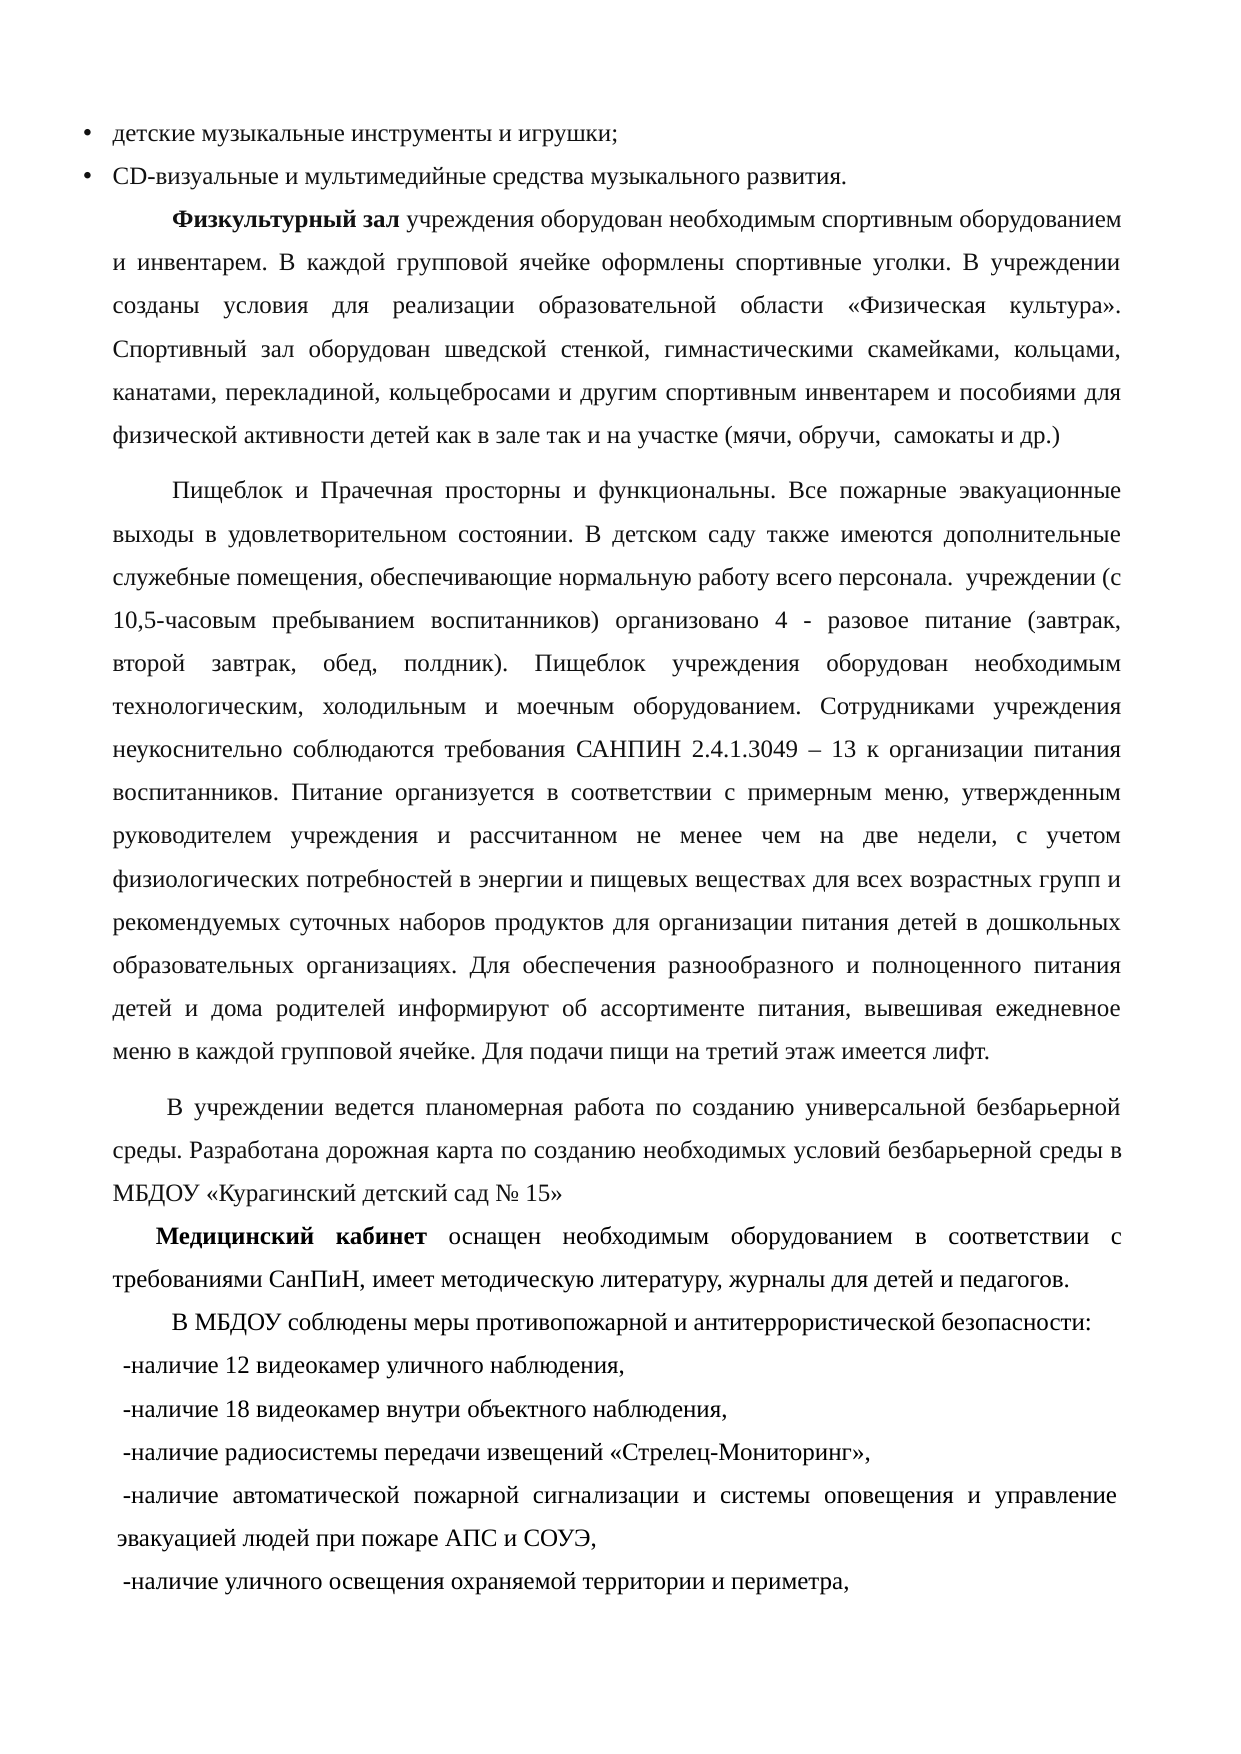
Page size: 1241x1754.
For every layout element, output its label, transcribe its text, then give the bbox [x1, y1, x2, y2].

text -наличие 12 видеокамер уличного наблюдения, [117, 1351, 1118, 1379]
text -наличие уличного освещения охраняемой территории и периметра, [117, 1566, 1118, 1595]
text Медицинский кабинет оснащен необходимым оборудованием в соответствии с требованиями СанПиН, имеет методическую литературу, журналы для детей и педагогов. [112, 1221, 1122, 1293]
text -наличие 18 видеокамер внутри объектного наблюдения, [117, 1394, 1118, 1422]
text Физкультурный зал учреждения оборудован необходимым спортивным оборудованием и инвентарем. В каждой групповой ячейке оформлены спортивные уголки. В учреждении созданы условия для реализации образовательной области «Физическая культура». Спортивный зал оборудован шведской стенкой, гимнастическими скамейками, кольцами, канатами, пе­рекладиной, кольцебросами и другим спортивным инвентарем и пособиями для физической активности детей как в зале так и на участке (мячи, обру­чи, самокаты и др.) [112, 204, 1122, 449]
text Пищеблок и Прачечная просторны и функциональны. Все пожарные эвакуационные выходы в удовлетворительном состоянии. В детском саду также имеются дополнительные служебные помещения, обеспечивающие нормальную работу всего персонала. учреждении (с 10,5-часовым пребыванием воспитанников) организовано 4 - разовое питание (завтрак, второй завтрак, обед, полдник). Пищеблок учреждения оборудован необходимым технологическим, холодильным и моечным оборудованием. Сотрудниками учреждения неукоснительно соблюдаются требования САНПИН 2.4.1.3049 – 13 к организации питания воспитанников. Питание организуется в соответствии с примерным меню, утвержденным руководителем учреждения и рассчитанном не менее чем на две недели, с учетом физиологических потребностей в энергии и пищевых веществах для всех возрастных групп и рекомендуемых суточных наборов продуктов для организации питания детей в дошкольных образовательных организациях. Для обеспечения разнообразного и полноценного питания детей и дома родителей информируют об ассортименте питания, вывешивая ежедневное меню в каждой групповой ячейке. Для подачи пищи на третий этаж имеется лифт. [112, 476, 1122, 1065]
list CD-визуальные и мультимедийные средства музыкального развития. [112, 161, 1122, 190]
text -наличие радиосистемы передачи извещений «Стрелец-Мониторинг», [117, 1437, 1118, 1466]
text В МБДОУ соблюдены меры противопожарной и антитеррористической безопасности: [117, 1307, 1118, 1336]
list детские музыкальные инструменты и игрушки; [112, 118, 1122, 147]
text В учреждении ведется планомерная работа по созданию универсальной безбарьерной среды. Разработана дорожная карта по созданию необходимых условий безбарьерной среды в МБДОУ «Курагинский детский сад № 15» [112, 1092, 1122, 1207]
text -наличие автоматической пожарной сигнализации и системы оповещения и управление эвакуацией людей при пожаре АПС и СОУЭ, [117, 1480, 1118, 1552]
